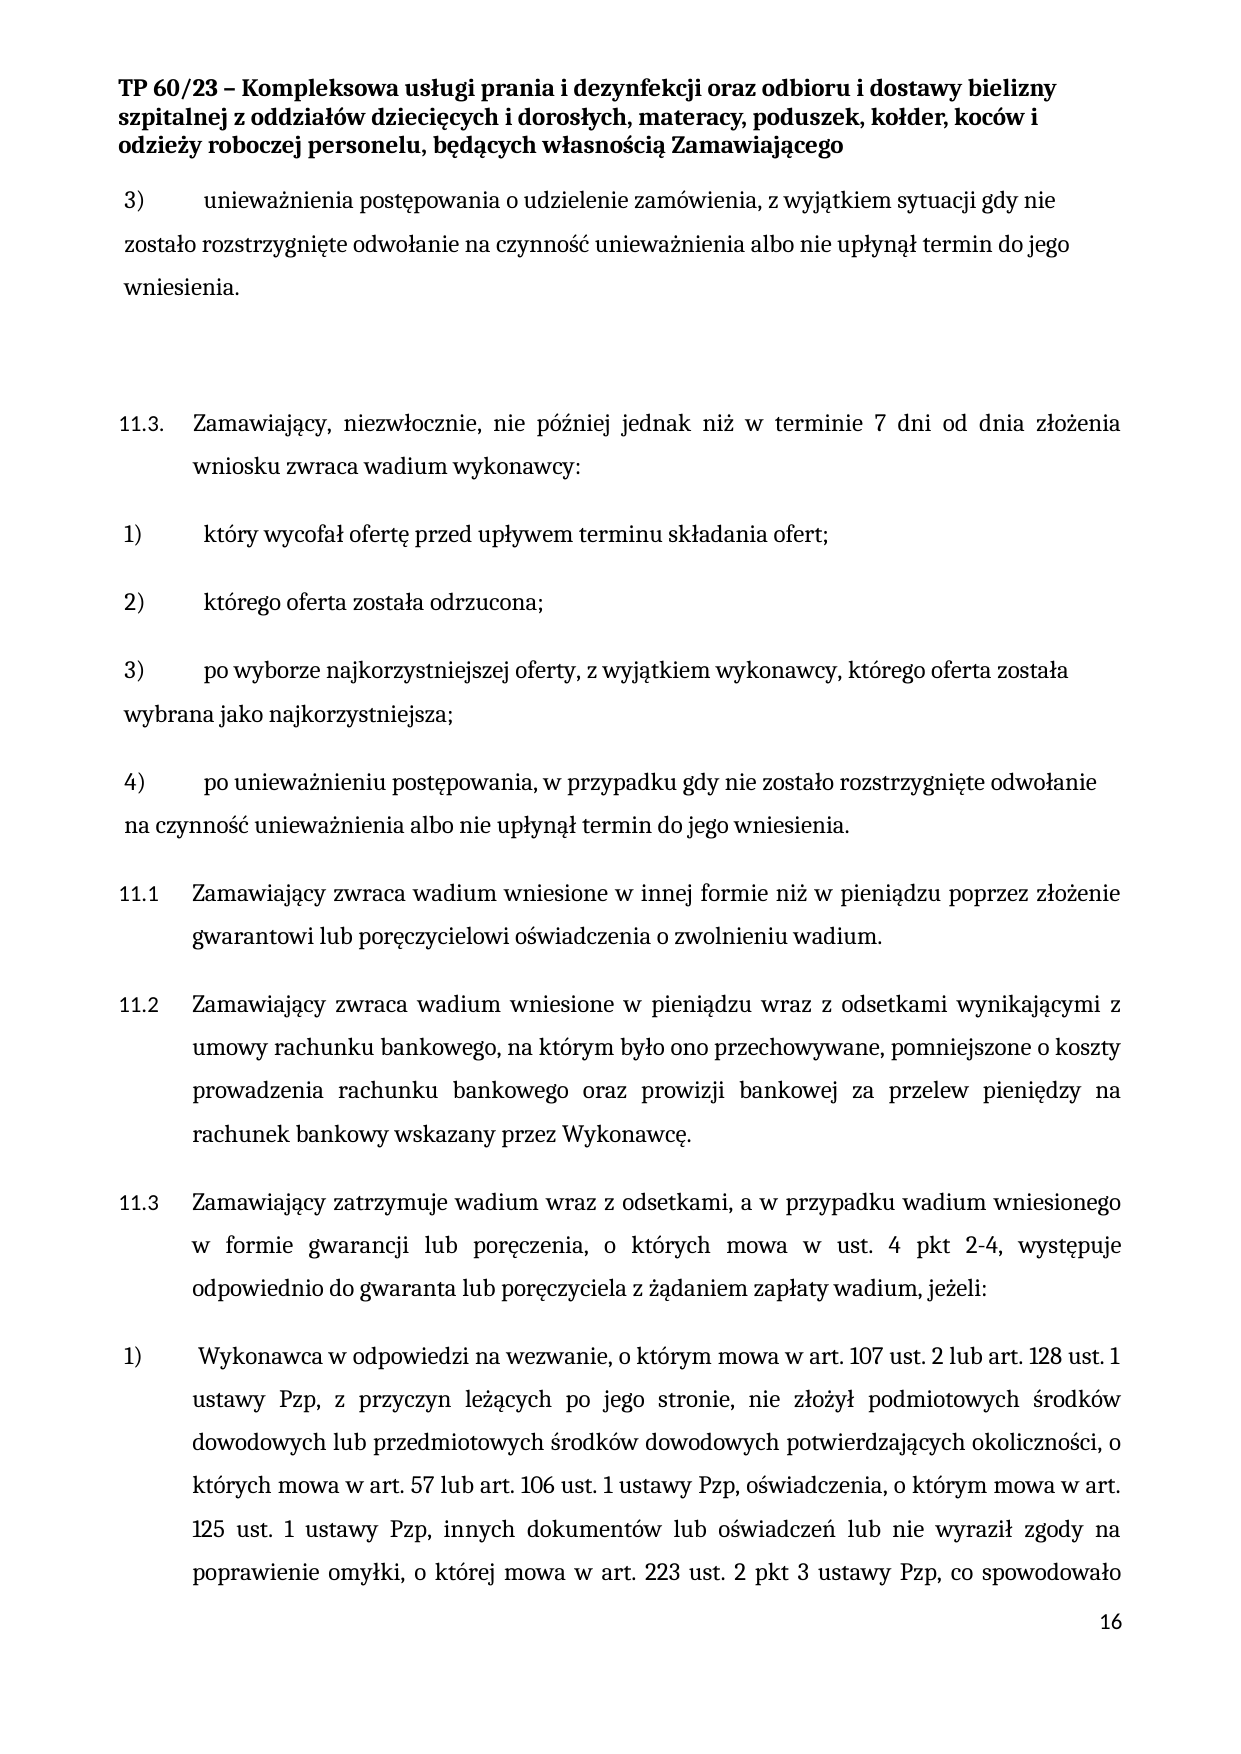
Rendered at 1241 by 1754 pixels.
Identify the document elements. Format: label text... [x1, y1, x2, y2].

list po unieważnieniu postępowania, w przypadku gdy nie zostało rozstrzygnięte odwołanie na czynność unieważnienia albo nie upłynął termin do jego wniesienia. [124, 768, 1122, 839]
list Zamawiający zwraca wadium wniesione w innej formie niż w pieniądzu poprzez złożenie gwaran­towi lub poręczycielowi oświadczenia o zwolnieniu wadium. [118, 879, 1122, 951]
list po wyborze najkorzystniejszej oferty, z wyjątkiem wykonawcy, którego oferta została wybrana jako najkorzystniejsza; [124, 656, 1122, 728]
list Zamawiający zatrzymuje wadium wraz z odsetkami, a w przypadku wadium wniesionego w for­mie gwarancji lub poręczenia, o których mowa w ust. 4 pkt 2-4, występuje odpowiednio do gwa­ranta lub poręczyciela z żądaniem zapłaty wadium, jeżeli: [118, 1188, 1122, 1303]
list którego oferta została odrzucona; [124, 588, 1122, 617]
list Zamawiający, niezwłocznie, nie później jednak niż w terminie 7 dni od dnia złożenia wniosku zwraca wadium wykonawcy: [118, 409, 1122, 481]
list Zamawiający zwraca wadium wniesione w pieniądzu wraz z odsetkami wynikającymi z umowy ra­chunku bankowego, na którym było ono przechowywane, pomniejszone o koszty prowadzenia ra­chunku bankowego oraz prowizji bankowej za przelew pieniędzy na rachunek bankowy wskazany przez Wykonawcę. [118, 990, 1122, 1148]
list Wykonawca w odpowiedzi na wezwanie, o którym mowa w art. 107 ust. 2 lub art. 128 ust. 1 ustawy Pzp, z przyczyn leżących po jego stronie, nie złożył podmiotowych środków dowodowych lub przedmiotowych środków dowodowych potwierdzających okoliczności, o których mowa w art. 57 lub art. 106 ust. 1 ustawy Pzp, oświadczenia, o którym mowa w art. 125 ust. 1 ustawy Pzp, in­nych dokumentów lub oświadczeń lub nie wyraził zgody na poprawienie omyłki, o której mowa w art. 223 ust. 2 pkt 3 ustawy Pzp, co spowodowało [124, 1342, 1122, 1586]
list unieważnienia postępowania o udzielenie zamówienia, z wyjątkiem sytuacji gdy nie zostało roz­strzygnięte odwołanie na czynność unieważnienia albo nie upłynął termin do jego wniesienia. [124, 186, 1122, 301]
list który wycofał ofertę przed upływem terminu składania ofert; [124, 520, 1122, 549]
